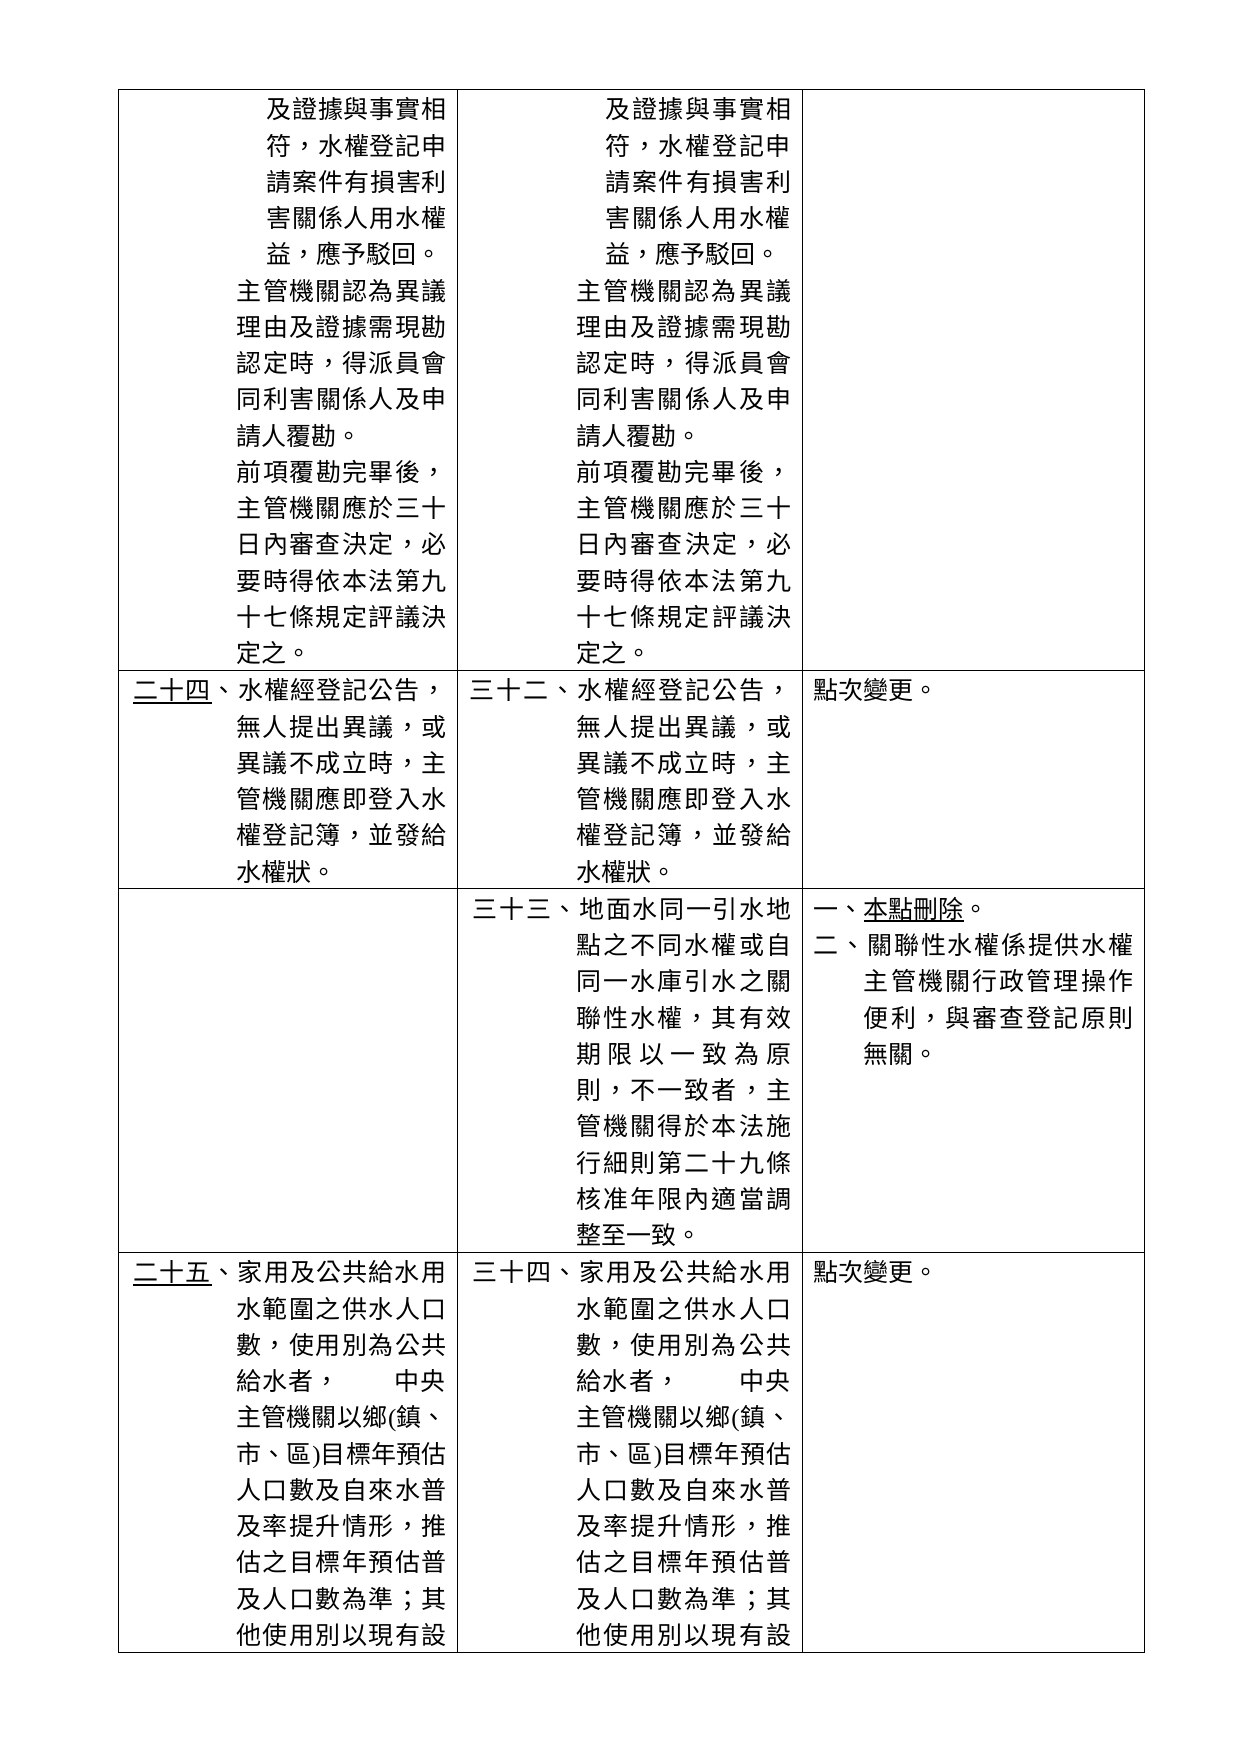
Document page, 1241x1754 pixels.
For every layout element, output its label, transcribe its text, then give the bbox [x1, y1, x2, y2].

table_cell [119, 889, 457, 1252]
table_cell 點次變更。 [803, 1253, 1144, 1652]
table_cell [803, 90, 1144, 670]
table_cell 二十五、家用及公共給水用水範圍之供水人口數，使用別為公共給水者， 中央主管機關以鄉(鎮、市、區)目標年預估人口數及自來水普及率提升情形，推估之目標年預估普及人口數為準；其他使用別以現有設 [119, 1253, 457, 1652]
table_cell 三十三、地面水同一引水地點之不同水權或自同一水庫引水之關聯性水權，其有效期限以一致為原則，不一致者，主管機關得於本法施行細則第二十九條核准年限內適當調整至一致。 [458, 889, 802, 1252]
table_cell 點次變更。 [803, 671, 1144, 888]
table_cell 及證據與事實相符，水權登記申請案件有損害利害關係人用水權益，應予駁回。 主管機關認為異議理由及證據需現勘認定時，得派員會同利害關係人及申請人覆勘。 前項覆勘完畢後，主管機關應於三十日內審查決定，必要時得依本法第九十七條規定評議決定之。 [119, 90, 457, 670]
table_cell 三十四、家用及公共給水用水範圍之供水人口數，使用別為公共給水者， 中央主管機關以鄉(鎮、市、區)目標年預估人口數及自來水普及率提升情形，推估之目標年預估普及人口數為準；其他使用別以現有設 [458, 1253, 802, 1652]
table_cell 三十二、水權經登記公告，無人提出異議，或異議不成立時，主管機關應即登入水權登記簿，並發給水權狀。 [458, 671, 802, 888]
table_cell 二十四、水權經登記公告，無人提出異議，或異議不成立時，主管機關應即登入水權登記簿，並發給水權狀。 [119, 671, 457, 888]
table_cell 及證據與事實相符，水權登記申請案件有損害利害關係人用水權益，應予駁回。 主管機關認為異議理由及證據需現勘認定時，得派員會同利害關係人及申請人覆勘。 前項覆勘完畢後，主管機關應於三十日內審查決定，必要時得依本法第九十七條規定評議決定之。 [458, 90, 802, 670]
table_cell 一、本點刪除。 二、關聯性水權係提供水權主管機關行政管理操作便利，與審查登記原則無關。 [803, 889, 1144, 1252]
